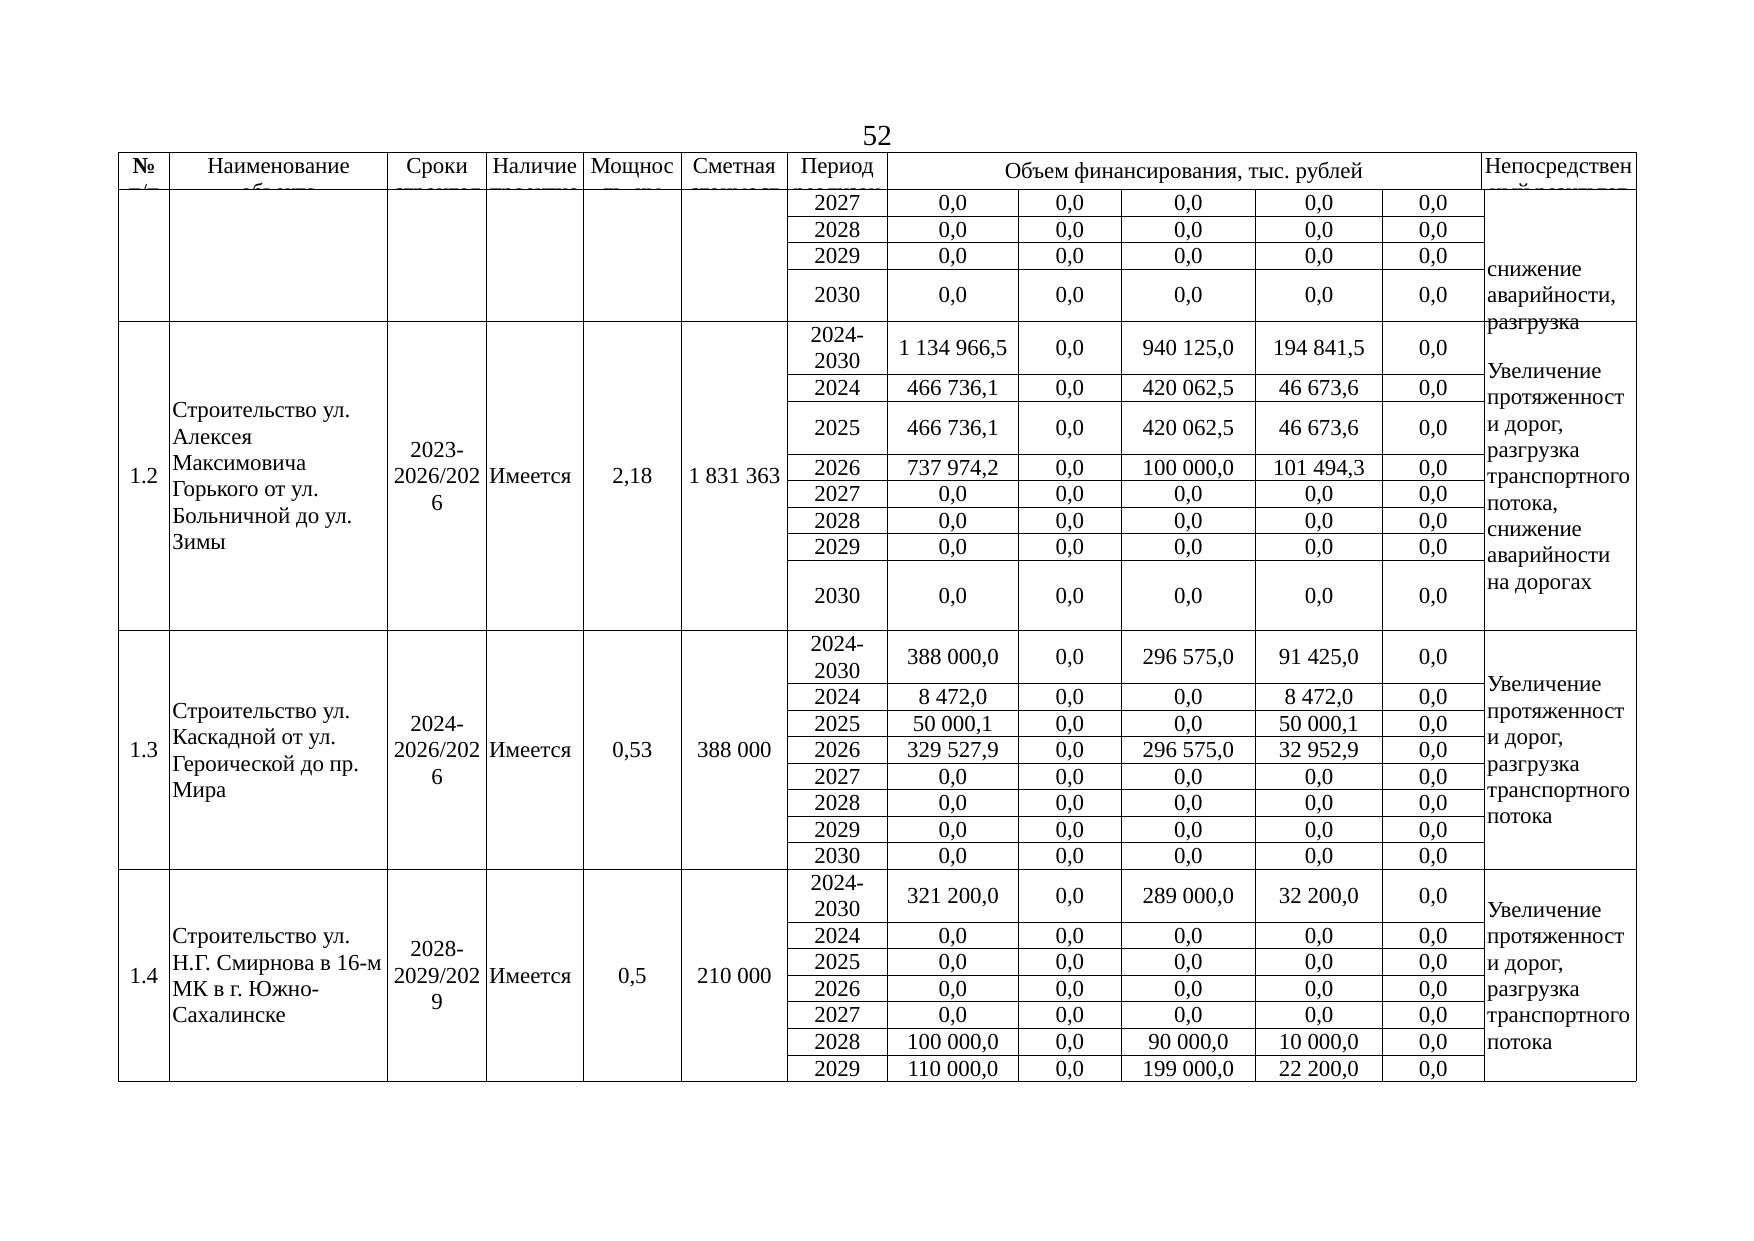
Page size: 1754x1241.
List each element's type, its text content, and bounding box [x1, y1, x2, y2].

table_cell 0,0 [888, 790, 1018, 816]
table_cell 0,0 [1122, 817, 1255, 842]
table_cell 0,0 [1122, 534, 1255, 560]
table_cell 0,0 [1256, 1002, 1382, 1028]
table_cell 0,0 [1256, 270, 1382, 321]
table_cell 10 000,0 [1256, 1029, 1382, 1054]
table_cell 0,0 [1019, 1002, 1121, 1028]
table_cell 2024-2030 [788, 322, 887, 374]
table_header Непосредственный результат (краткое описание) [1482, 153, 1636, 189]
table_cell 1.2 [119, 322, 169, 630]
table_cell 0,0 [888, 243, 1018, 269]
table_cell 0,0 [1256, 508, 1382, 533]
table_cell 2027 [788, 1002, 887, 1028]
table_cell 0,0 [1256, 243, 1382, 269]
table_cell 0,0 [888, 561, 1018, 630]
table_cell 0,0 [1256, 817, 1382, 842]
table_cell 1 831 363 [682, 322, 787, 630]
table_cell Строительство ул. Каскадной от ул. Героической до пр. Мира [170, 631, 387, 869]
table_cell 0,0 [1383, 481, 1484, 507]
table_cell 2027 [788, 764, 887, 789]
table_cell 0,0 [1256, 190, 1382, 216]
table_cell 0,0 [1122, 270, 1255, 321]
table_cell 0,0 [888, 190, 1018, 216]
table_cell 0,0 [1019, 481, 1121, 507]
table_cell 0,5 [584, 870, 681, 1081]
table_cell 0,0 [1019, 1029, 1121, 1054]
table_cell 0,0 [1383, 1056, 1484, 1081]
table_cell 0,0 [1019, 976, 1121, 1001]
table_cell 2024 [788, 684, 887, 709]
table_cell 8 472,0 [888, 684, 1018, 709]
table_cell 2025 [788, 402, 887, 454]
table_cell 2024 [788, 923, 887, 948]
table_cell 0,0 [1019, 190, 1121, 216]
table_cell 321 200,0 [888, 870, 1018, 922]
table_cell 0,0 [1383, 217, 1484, 242]
table_cell 0,0 [1019, 870, 1121, 922]
table_header Объем финансирования, тыс. рублей [888, 153, 1481, 189]
table_cell 0,0 [1019, 270, 1121, 321]
table_cell 0,0 [1383, 711, 1484, 736]
table_cell 0,0 [888, 217, 1018, 242]
table_cell Строительство ул. Н.Г. Смирнова в 16-м МК в г. Южно-Сахалинске [170, 870, 387, 1081]
table_cell 0,0 [1122, 1002, 1255, 1028]
table_cell 100 000,0 [888, 1029, 1018, 1054]
table_cell 0,0 [888, 817, 1018, 842]
table_cell 0,0 [1256, 764, 1382, 789]
table_cell 0,0 [1383, 843, 1484, 869]
table_cell 466 736,1 [888, 375, 1018, 401]
table_cell 0,53 [584, 631, 681, 869]
table_cell 32 952,9 [1256, 737, 1382, 763]
table_cell 0,0 [1383, 976, 1484, 1001]
table_cell 0,0 [1122, 843, 1255, 869]
table_cell 737 974,2 [888, 455, 1018, 480]
table_cell 1.3 [119, 631, 169, 869]
table_cell 0,0 [1383, 190, 1484, 216]
table_cell 0,0 [888, 270, 1018, 321]
table_cell Увеличение протяженности дорог, разгрузка транспортного потока, снижение аварийности на дорогах [1485, 322, 1636, 630]
table_cell 110 000,0 [888, 1056, 1018, 1081]
table_cell 0,0 [1383, 243, 1484, 269]
table_cell 2,18 [584, 322, 681, 630]
table_cell 0,0 [888, 764, 1018, 789]
table_header Сроки строительства/ (ввода в эксплуатацию) [388, 153, 486, 189]
table_cell 0,0 [1019, 737, 1121, 763]
table_cell 0,0 [888, 843, 1018, 869]
table_cell 101 494,3 [1256, 455, 1382, 480]
table_cell 0,0 [1256, 561, 1382, 630]
table_cell 32 200,0 [1256, 870, 1382, 922]
table_cell 289 000,0 [1122, 870, 1255, 922]
table_cell 0,0 [1383, 684, 1484, 709]
table_cell 0,0 [1122, 684, 1255, 709]
table_cell 329 527,9 [888, 737, 1018, 763]
table_header Период реализации по годам по программе [788, 153, 887, 189]
table_cell 0,0 [1019, 817, 1121, 842]
table_cell 2027 [788, 190, 887, 216]
table_cell 2030 [788, 270, 887, 321]
table_cell 46 673,6 [1256, 402, 1382, 454]
table_cell 0,0 [1383, 790, 1484, 816]
table_cell 0,0 [1019, 790, 1121, 816]
table_cell 420 062,5 [1122, 375, 1255, 401]
table_cell 0,0 [1383, 949, 1484, 975]
table_cell 0,0 [1122, 190, 1255, 216]
table_cell 0,0 [1256, 481, 1382, 507]
table_cell 0,0 [1019, 711, 1121, 736]
table_cell 0,0 [1019, 949, 1121, 975]
table_cell 50 000,1 [1256, 711, 1382, 736]
table_cell 2028 [788, 1029, 887, 1054]
table_cell 2029 [788, 534, 887, 560]
table_cell 2024-2030 [788, 631, 887, 683]
table_cell 0,0 [1122, 711, 1255, 736]
table_cell 0,0 [1383, 402, 1484, 454]
table_cell 0,0 [1383, 375, 1484, 401]
table_cell 2029 [788, 817, 887, 842]
table_cell 0,0 [1019, 217, 1121, 242]
table_cell Увеличение протяженности дорог, разгрузка транспортного потока [1485, 870, 1636, 1081]
table_cell 388 000,0 [888, 631, 1018, 683]
table_header Наличие проектно-сметной документации [487, 153, 583, 189]
table_cell 0,0 [1122, 481, 1255, 507]
table_cell 0,0 [1122, 243, 1255, 269]
table_cell 0,0 [1383, 631, 1484, 683]
table_cell 0,0 [1383, 1002, 1484, 1028]
table_cell 2029 [788, 1056, 887, 1081]
table_cell 0,0 [888, 481, 1018, 507]
table_cell 50 000,1 [888, 711, 1018, 736]
table_cell 0,0 [1256, 843, 1382, 869]
table_cell 0,0 [1383, 322, 1484, 374]
table_cell 466 736,1 [888, 402, 1018, 454]
table_cell 199 000,0 [1122, 1056, 1255, 1081]
table_cell 91 425,0 [1256, 631, 1382, 683]
table_cell 2028 [788, 790, 887, 816]
table_header № п/п [119, 153, 169, 189]
table_cell 46 673,6 [1256, 375, 1382, 401]
table_cell 0,0 [1383, 817, 1484, 842]
table_cell 0,0 [1256, 976, 1382, 1001]
table_cell 0,0 [1122, 508, 1255, 533]
table_cell 22 200,0 [1256, 1056, 1382, 1081]
table_cell 0,0 [1122, 790, 1255, 816]
table_cell 90 000,0 [1122, 1029, 1255, 1054]
table_cell 0,0 [1122, 923, 1255, 948]
table_cell 0,0 [1019, 923, 1121, 948]
table_cell 296 575,0 [1122, 737, 1255, 763]
table_cell 0,0 [888, 534, 1018, 560]
table_cell Увеличение протяженности дорог, разгрузка транспортного потока [1485, 631, 1636, 869]
table_cell 0,0 [1383, 1029, 1484, 1054]
table_header Сметная стоимость в текущих ценах (тыс.руб.) [682, 153, 787, 189]
table_cell 0,0 [1019, 375, 1121, 401]
table_cell 210 000 [682, 870, 787, 1081]
table_cell 2024-2030 [788, 870, 887, 922]
table_cell 2027 [788, 481, 887, 507]
table_cell 0,0 [1019, 561, 1121, 630]
table_cell 0,0 [1019, 455, 1121, 480]
table_cell 2028 [788, 508, 887, 533]
table_cell 0,0 [1383, 508, 1484, 533]
table_cell 0,0 [888, 976, 1018, 1001]
table_cell 2030 [788, 561, 887, 630]
table_cell 1 134 966,5 [888, 322, 1018, 374]
table_cell 0,0 [1256, 923, 1382, 948]
table_cell 2028-2029/2029 [388, 870, 486, 1081]
table_cell 2026 [788, 976, 887, 1001]
table_cell 0,0 [1383, 870, 1484, 922]
table_cell 0,0 [1256, 217, 1382, 242]
table_cell 0,0 [1122, 561, 1255, 630]
table_header Наименование объекта строительства [170, 153, 387, 189]
table_cell 0,0 [1383, 561, 1484, 630]
table_cell 0,0 [1256, 949, 1382, 975]
table_cell 0,0 [1256, 534, 1382, 560]
table_cell 0,0 [888, 923, 1018, 948]
table_cell 0,0 [1019, 322, 1121, 374]
table_cell 0,0 [1122, 949, 1255, 975]
table_cell 0,0 [1122, 976, 1255, 1001]
table_cell 0,0 [1383, 737, 1484, 763]
table_cell 0,0 [1383, 764, 1484, 789]
table_cell Имеется [487, 631, 583, 869]
table_cell Строительство ул. Алексея Максимовича Горького от ул. Больничной до ул. Зимы [170, 322, 387, 630]
table_cell 0,0 [1019, 684, 1121, 709]
table_cell 2024 [788, 375, 887, 401]
table_cell Имеется [487, 870, 583, 1081]
table_cell 0,0 [1019, 843, 1121, 869]
table_cell 2028 [788, 217, 887, 242]
table_cell 0,0 [888, 949, 1018, 975]
table_cell 0,0 [1383, 534, 1484, 560]
table_cell 0,0 [1019, 402, 1121, 454]
table_cell 0,0 [888, 508, 1018, 533]
table_cell 0,0 [1019, 764, 1121, 789]
table_cell 0,0 [1256, 790, 1382, 816]
table_cell 420 062,5 [1122, 402, 1255, 454]
table_cell 0,0 [1383, 455, 1484, 480]
table_cell 2025 [788, 949, 887, 975]
table_cell 2025 [788, 711, 887, 736]
table_cell 0,0 [1122, 217, 1255, 242]
table_cell 2024-2026/2026 [388, 631, 486, 869]
table_cell 388 000 [682, 631, 787, 869]
table_cell 194 841,5 [1256, 322, 1382, 374]
table_cell 0,0 [1019, 508, 1121, 533]
table_cell 2030 [788, 843, 887, 869]
table_cell 0,0 [1019, 631, 1121, 683]
table_cell 0,0 [1019, 1056, 1121, 1081]
table_cell 296 575,0 [1122, 631, 1255, 683]
table_cell 100 000,0 [1122, 455, 1255, 480]
table_cell 0,0 [888, 1002, 1018, 1028]
table_cell 2023-2026/2026 [388, 322, 486, 630]
table_cell Имеется [487, 322, 583, 630]
table_cell 940 125,0 [1122, 322, 1255, 374]
table_cell 0,0 [1122, 764, 1255, 789]
table_cell 0,0 [1383, 923, 1484, 948]
table_header Мощность, км [584, 153, 681, 189]
table_cell 1.4 [119, 870, 169, 1081]
table_cell 0,0 [1019, 534, 1121, 560]
table_cell 0,0 [1019, 243, 1121, 269]
table_cell 2026 [788, 455, 887, 480]
table_cell 2029 [788, 243, 887, 269]
table_cell 8 472,0 [1256, 684, 1382, 709]
table_cell 0,0 [1383, 270, 1484, 321]
table_cell 2026 [788, 737, 887, 763]
